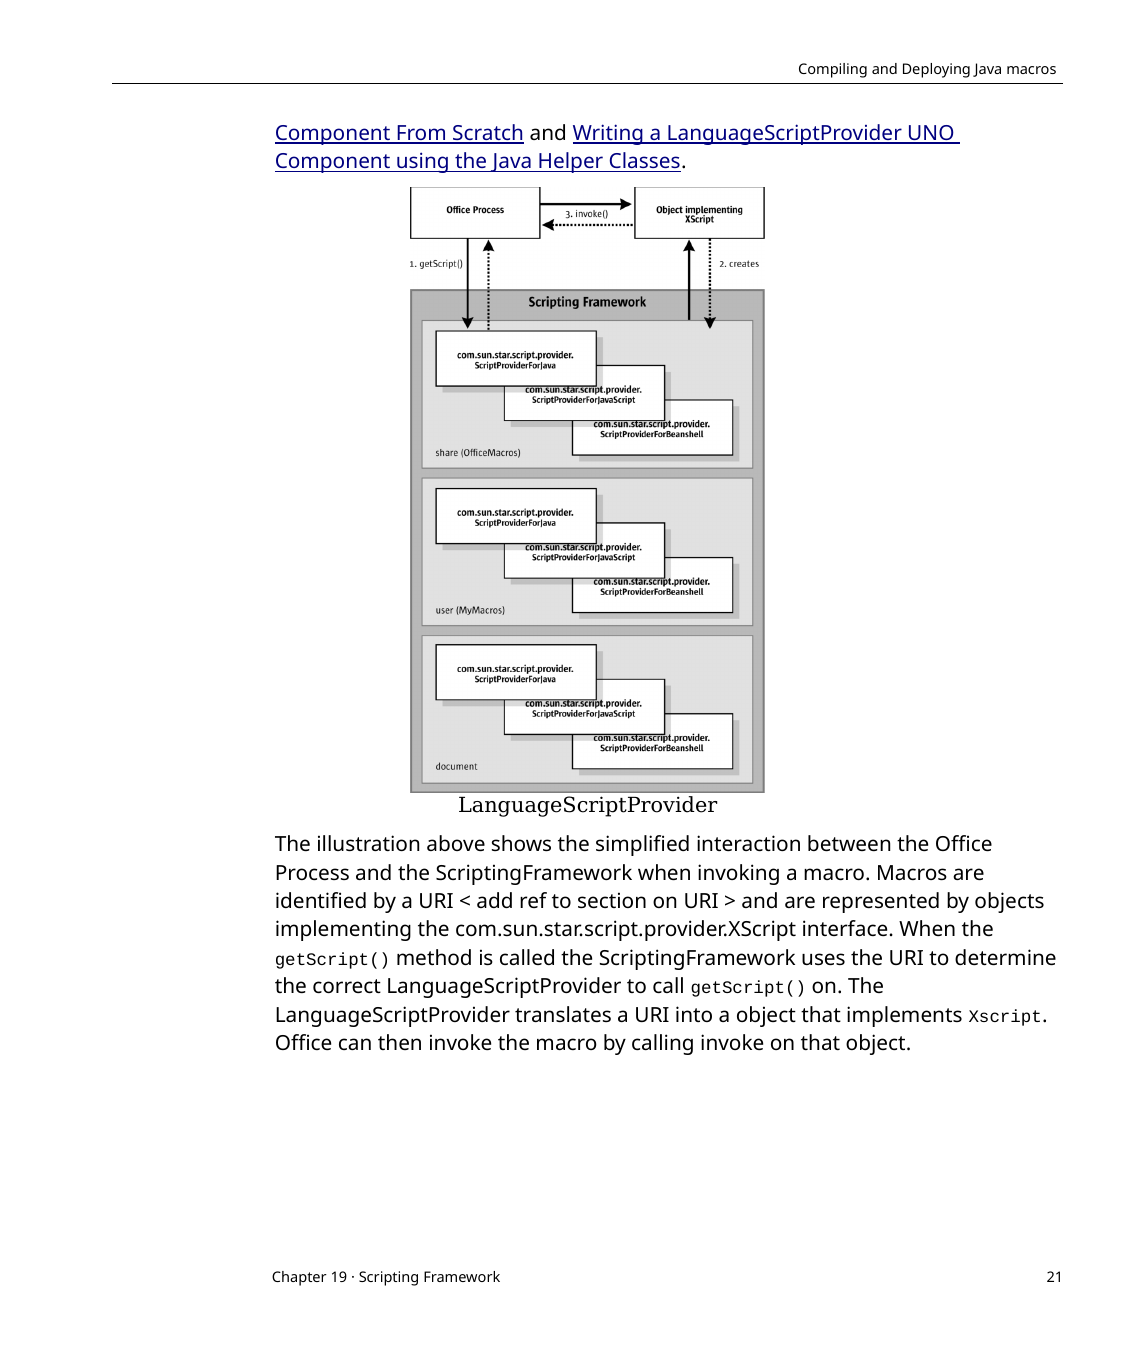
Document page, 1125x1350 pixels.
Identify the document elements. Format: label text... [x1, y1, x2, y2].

text Component From Scratch and Writing a LanguageScriptProvider UNO Component using the Java Helper Classes. [274, 118, 1063, 175]
text LanguageScriptProvider [112, 187, 1063, 817]
text The illustration above shows the simplified interaction between the Office Process and the ScriptingFramework when invoking a macro. Macros are identified by a URI < add ref to section on URI > and are represented by objects implementing the com.sun.star.script.provider.XScript interface. When the getScript() method is called the ScriptingFramework uses the URI to determine the correct LanguageScriptProvider to call getScript() on. The LanguageScriptProvider translates a URI into a object that implements Xscript. Office can then invoke the macro by calling invoke on that object. [274, 829, 1063, 1057]
picture [410, 187, 766, 793]
